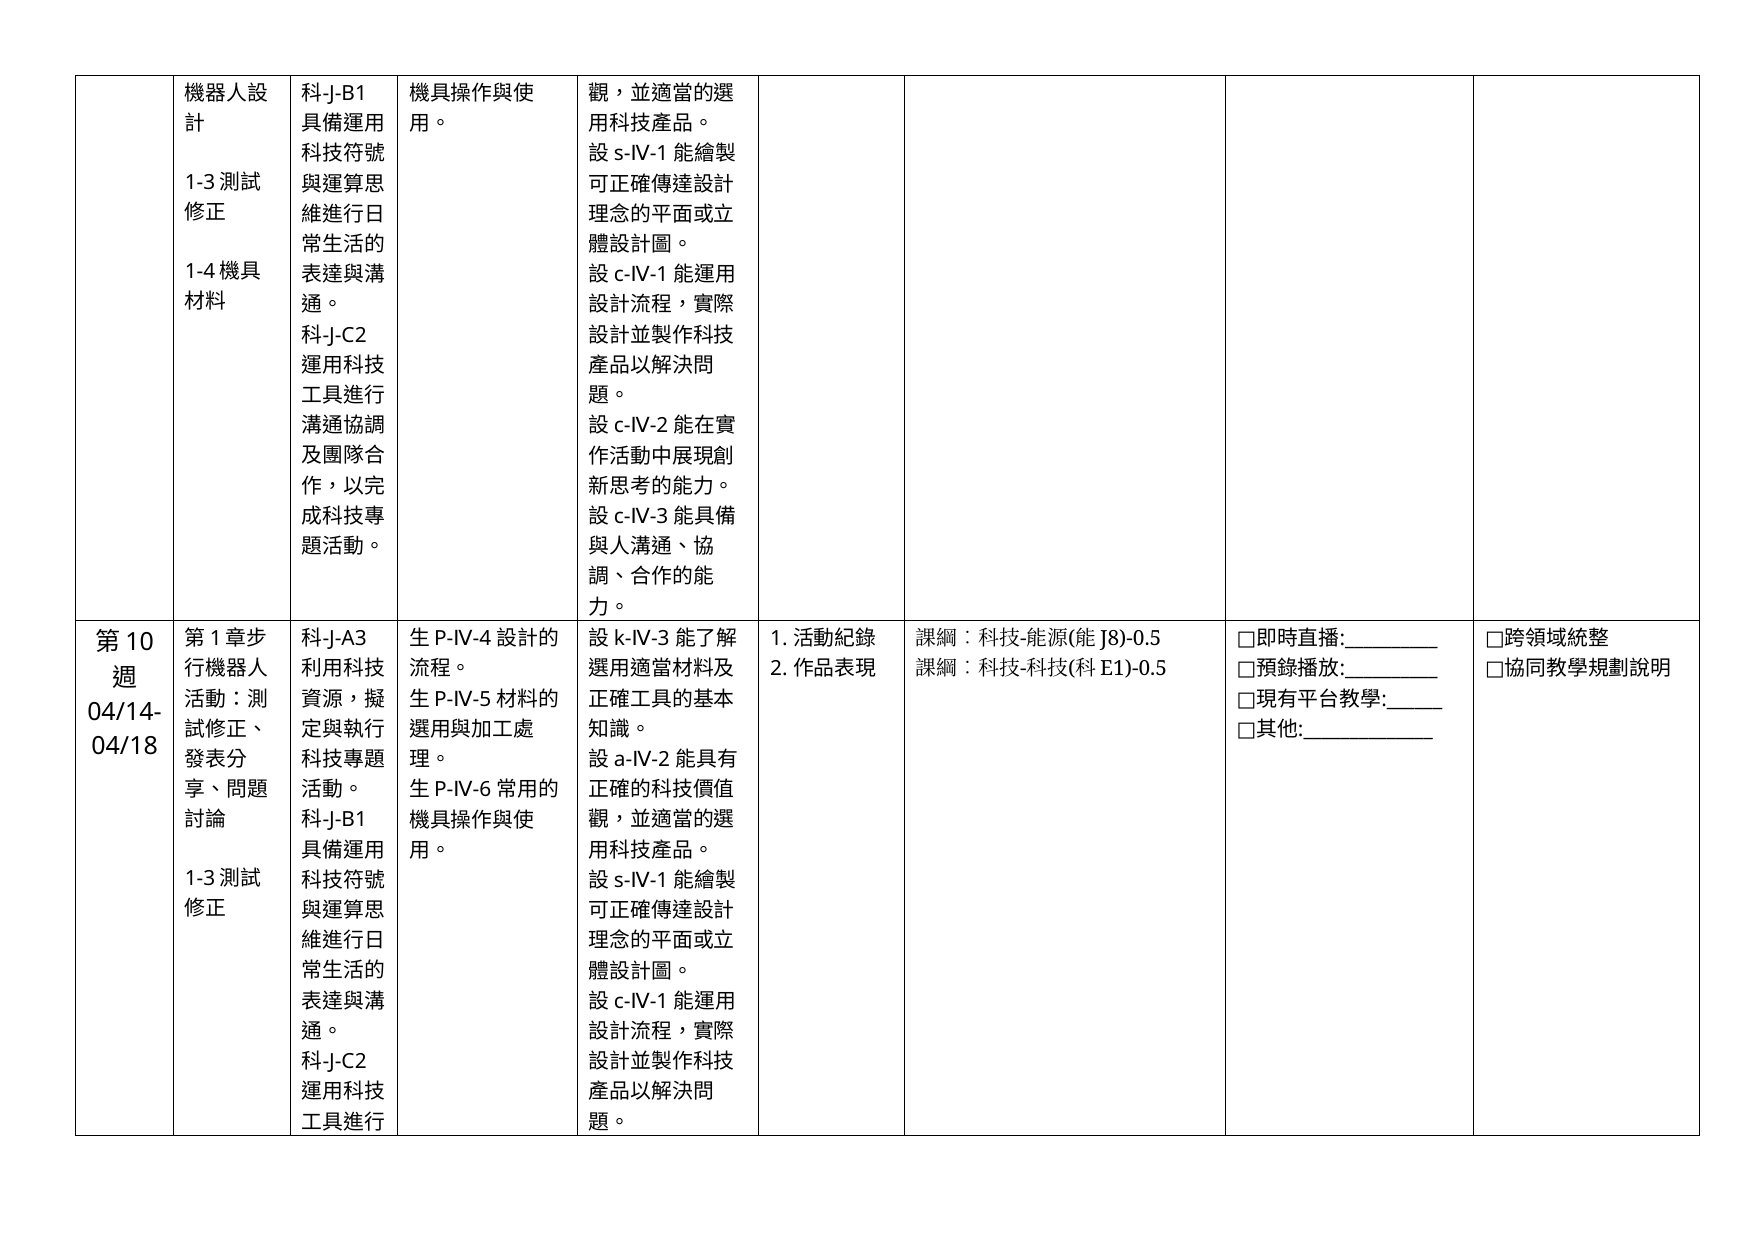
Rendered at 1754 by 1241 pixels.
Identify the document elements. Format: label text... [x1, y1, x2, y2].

table_cell 觀，並適當的選用科技產品。 設s-Ⅳ-1 能繪製可正確傳達設計理念的平面或立體設計圖。 設c-Ⅳ-1 能運用設計流程，實際設計並製作科技產品以解決問題。 設c-Ⅳ-2 能在實作活動中展現創新思考的能力。 設c-Ⅳ-3 能具備與人溝通、協調、合作的能力。 [578, 76, 758, 620]
table_cell 科-J-A3 利用科技資源，擬定與執行科技專題活動。 科-J-B1 具備運用科技符號與運算思維進行日常生活的表達與溝通。 科-J-C2 運用科技工具進行 [291, 621, 397, 1135]
table_cell 機具操作與使用。 [398, 76, 577, 620]
table_cell 設k-Ⅳ-3 能了解選用適當材料及正確工具的基本知識。 設a-Ⅳ-2 能具有正確的科技價值觀，並適當的選用科技產品。 設s-Ⅳ-1 能繪製可正確傳達設計理念的平面或立體設計圖。 設c-Ⅳ-1 能運用設計流程，實際設計並製作科技產品以解決問題。 [578, 621, 758, 1135]
table_cell 機器人設計 1-3測試修正 1-4機具材料 [174, 76, 290, 620]
table_cell 1. 活動紀錄 2. 作品表現 [759, 621, 904, 1135]
table_cell 第1章步行機器人 活動：測試修正、發表分享、問題討論 1-3測試修正 [174, 621, 290, 1135]
table_cell [905, 76, 1225, 620]
table_cell □跨領域統整 □協同教學規劃說明 [1474, 621, 1699, 1135]
table_cell 第10週 04/14-04/18 [76, 621, 173, 1135]
table_cell [1226, 76, 1473, 620]
table_cell [76, 76, 173, 620]
table_cell 生P-Ⅳ-4 設計的流程。 生P-Ⅳ-5 材料的選用與加工處理。 生P-Ⅳ-6 常用的機具操作與使用。 [398, 621, 577, 1135]
table_cell [1474, 76, 1699, 620]
table_cell 課綱︰科技-能源(能J8)-0.5 課綱︰科技-科技(科E1)-0.5 [905, 621, 1225, 1135]
table_cell □即時直播:__________ □預錄播放:__________ □現有平台教學:______ □其他:______________ [1226, 621, 1473, 1135]
table_cell [759, 76, 904, 620]
table_cell 科-J-B1 具備運用科技符號與運算思維進行日常生活的表達與溝通。 科-J-C2 運用科技工具進行溝通協調及團隊合作，以完成科技專題活動。 [291, 76, 397, 620]
